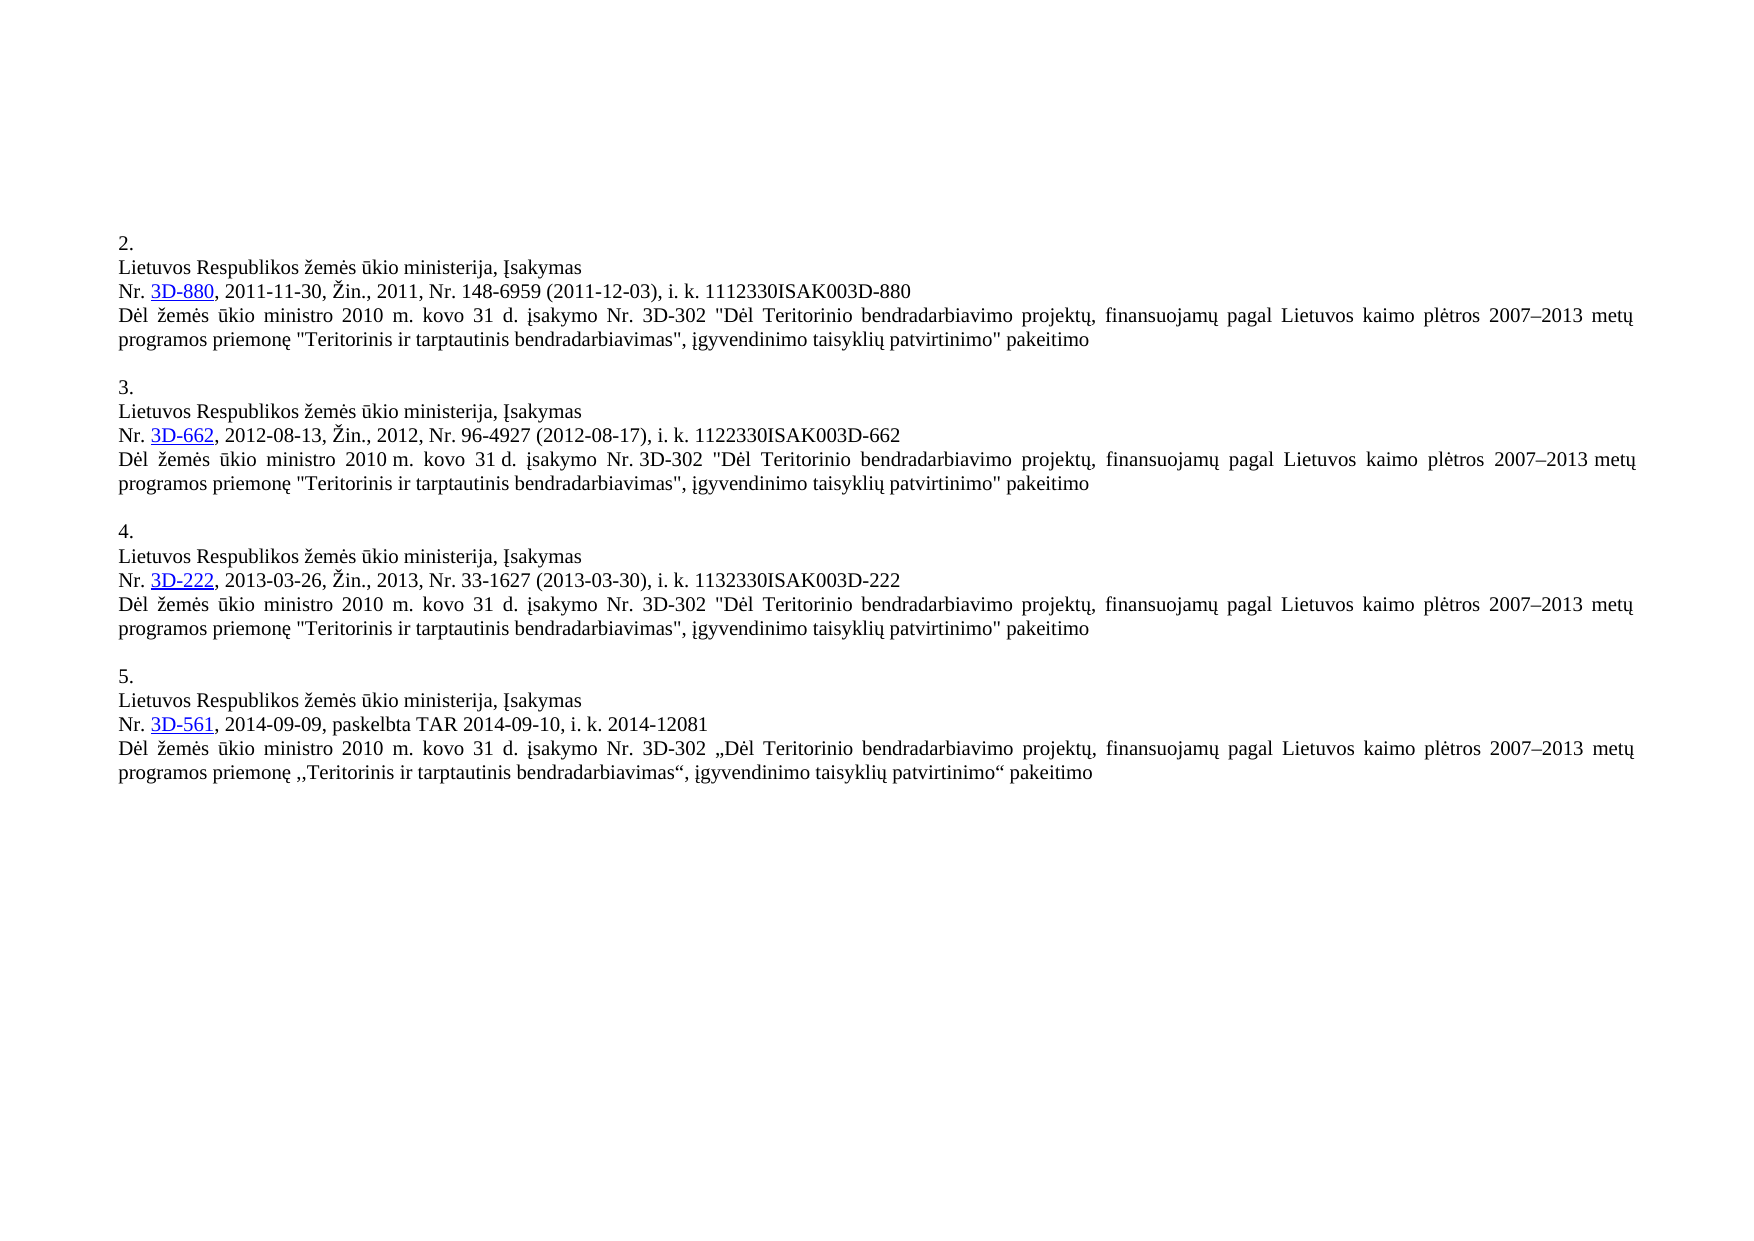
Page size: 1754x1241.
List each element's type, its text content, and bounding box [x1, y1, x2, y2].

text Lietuvos Respublikos žemės ūkio ministerija, Įsakymas [118, 543, 1636, 568]
text 3. [118, 375, 1636, 399]
text Lietuvos Respublikos žemės ūkio ministerija, Įsakymas [118, 399, 1636, 423]
text Nr. 3D-662, 2012-08-13, Žin., 2012, Nr. 96-4927 (2012-08-17), i. k. 1122330ISAK003D-662 [118, 423, 1636, 447]
text Lietuvos Respublikos žemės ūkio ministerija, Įsakymas [118, 255, 1636, 279]
text 2. [118, 231, 1636, 255]
text Dėl žemės ūkio ministro 2010 m. kovo 31 d. įsakymo Nr. 3D-302 „Dėl Teritorinio bendradarbiavimo projektų, finansuojamų pagal Lietuvos kaimo plėtros 2007–2013 metų programos priemonę ,,Teritorinis ir tarptautinis bendradarbiavimas“, įgyvendinimo taisyklių patvirtinimo“ pakeitimo [118, 736, 1636, 784]
text 4. [118, 519, 1636, 543]
text 5. [118, 664, 1636, 688]
text Dėl žemės ūkio ministro 2010 m. kovo 31 d. įsakymo Nr. 3D-302 "Dėl Teritorinio bendradarbiavimo projektų, finansuojamų pagal Lietuvos kaimo plėtros 2007–2013 metų programos priemonę "Teritorinis ir tarptautinis bendradarbiavimas", įgyvendinimo taisyklių patvirtinimo" pakeitimo [118, 447, 1636, 495]
text Nr. 3D-222, 2013-03-26, Žin., 2013, Nr. 33-1627 (2013-03-30), i. k. 1132330ISAK003D-222 [118, 568, 1636, 592]
text Dėl žemės ūkio ministro 2010 m. kovo 31 d. įsakymo Nr. 3D-302 "Dėl Teritorinio bendradarbiavimo projektų, finansuojamų pagal Lietuvos kaimo plėtros 2007–2013 metų programos priemonę "Teritorinis ir tarptautinis bendradarbiavimas", įgyvendinimo taisyklių patvirtinimo" pakeitimo [118, 303, 1636, 351]
text Lietuvos Respublikos žemės ūkio ministerija, Įsakymas [118, 688, 1636, 712]
text Nr. 3D-561, 2014-09-09, paskelbta TAR 2014-09-10, i. k. 2014-12081 [118, 712, 1636, 736]
text Dėl žemės ūkio ministro 2010 m. kovo 31 d. įsakymo Nr. 3D-302 "Dėl Teritorinio bendradarbiavimo projektų, finansuojamų pagal Lietuvos kaimo plėtros 2007–2013 metų programos priemonę "Teritorinis ir tarptautinis bendradarbiavimas", įgyvendinimo taisyklių patvirtinimo" pakeitimo [118, 592, 1636, 640]
text Nr. 3D-880, 2011-11-30, Žin., 2011, Nr. 148-6959 (2011-12-03), i. k. 1112330ISAK003D-880 [118, 279, 1636, 303]
